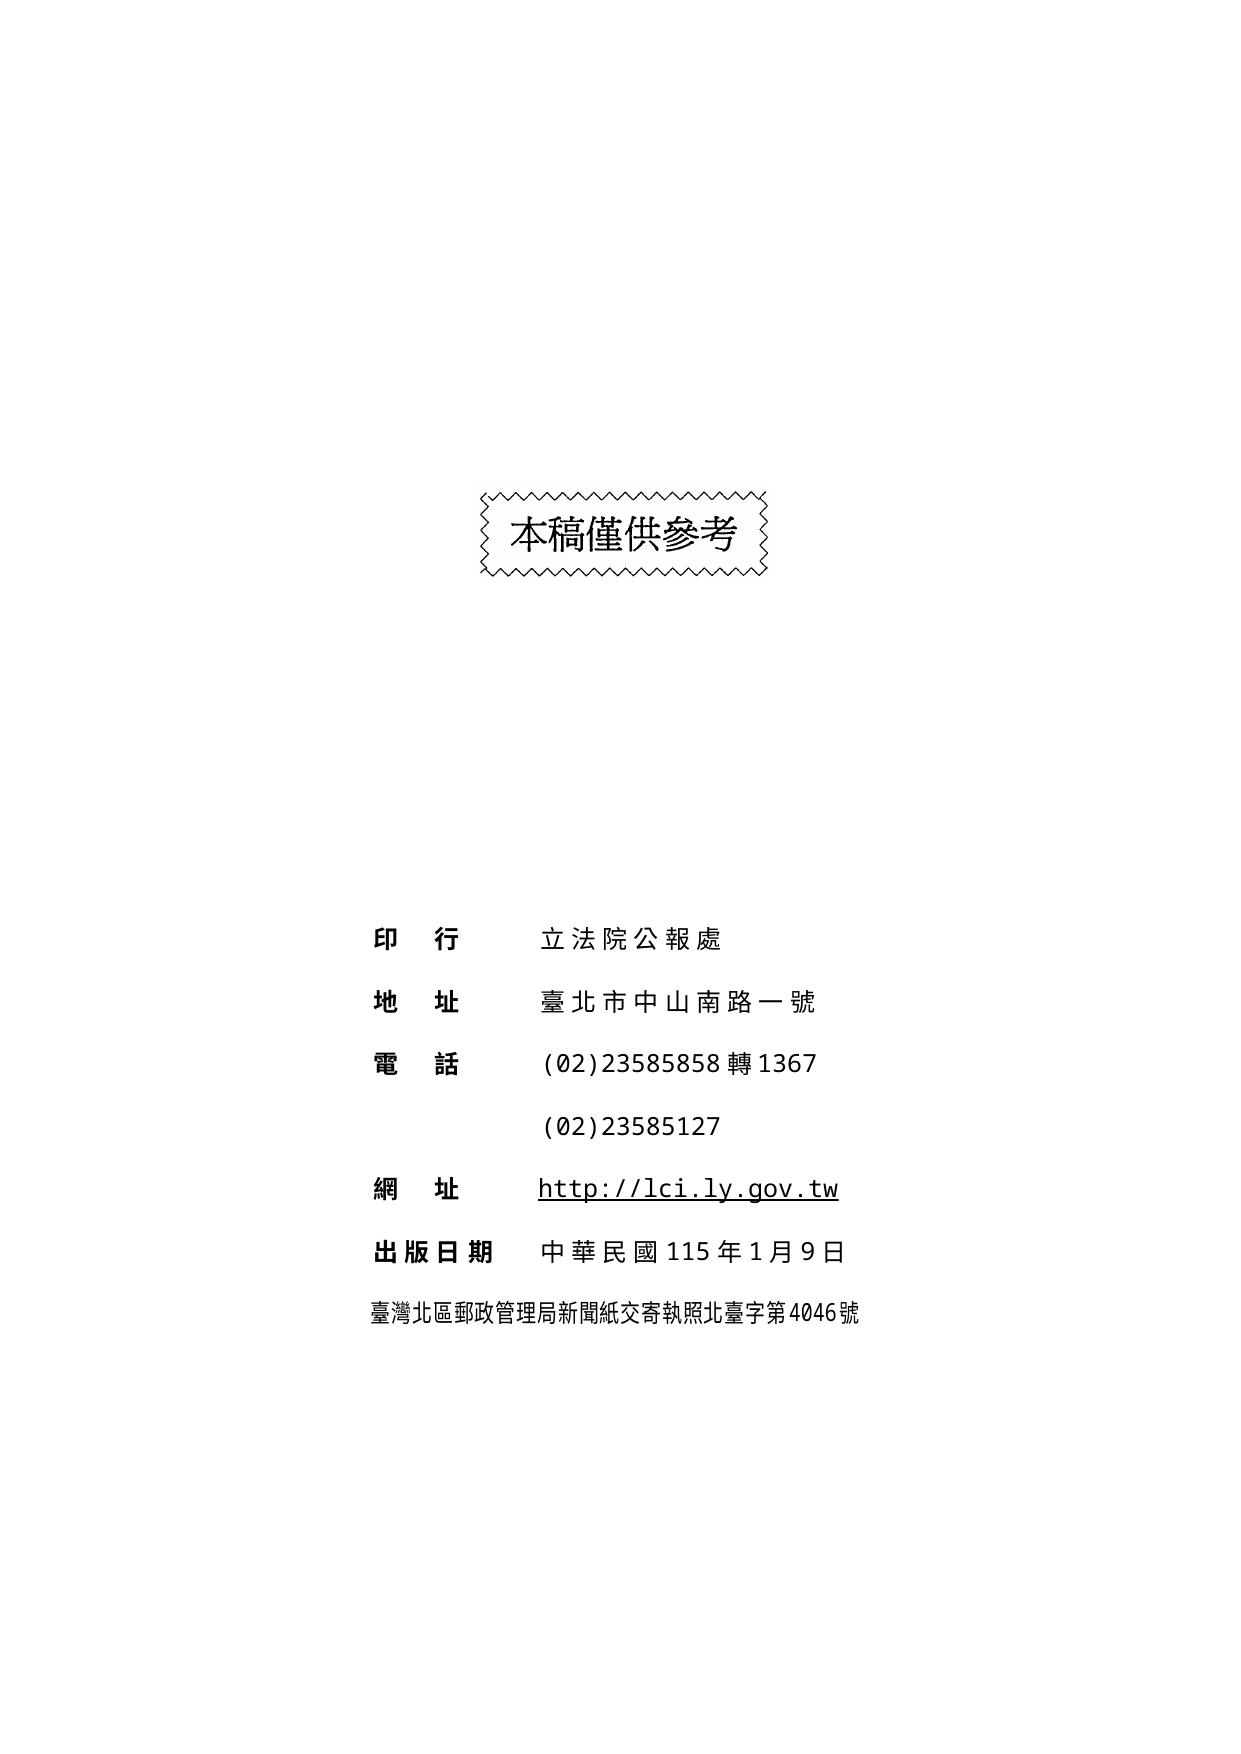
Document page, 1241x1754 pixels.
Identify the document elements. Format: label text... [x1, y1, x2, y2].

table_cell 電話 [362, 1031, 534, 1156]
table_header 印行 [362, 906, 534, 969]
table_header [468, 406, 773, 594]
table_cell http://lci.ly.gov.tw [534, 1156, 878, 1219]
table_cell (02)23585858轉1367 (02)23585127 [534, 1031, 878, 1156]
table_cell 中華民國115年1月9日 [534, 1219, 878, 1281]
table_cell 出版日期 [362, 1219, 534, 1281]
table_header 立法院公報處 [534, 906, 878, 969]
table_cell 臺北市中山南路一號 [534, 969, 878, 1031]
table_cell 地址 [362, 969, 534, 1031]
table_cell 臺灣北區郵政管理局新聞紙交寄執照北臺字第4046號 [362, 1281, 878, 1344]
table_cell 網址 [362, 1156, 534, 1219]
